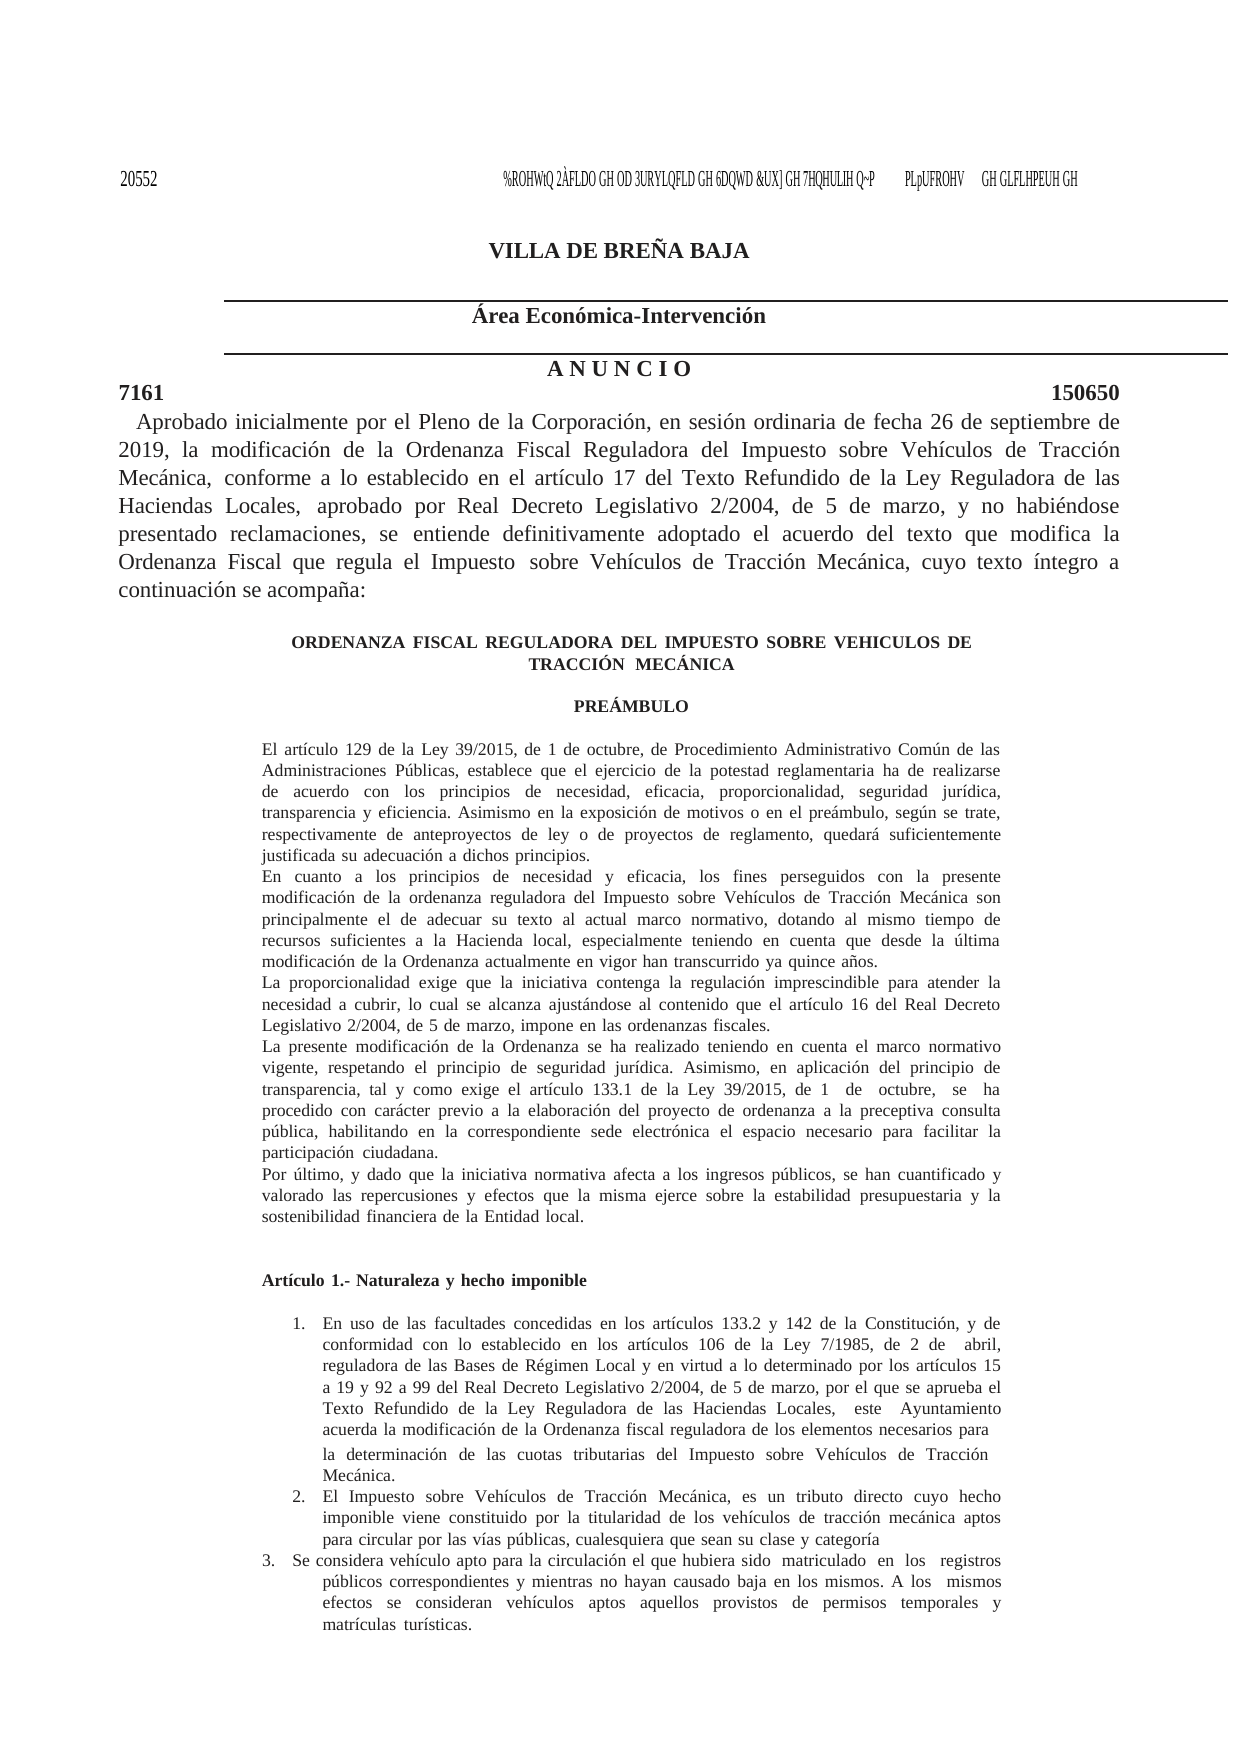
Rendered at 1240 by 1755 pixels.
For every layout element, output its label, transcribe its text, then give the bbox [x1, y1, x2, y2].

list Se considera vehículo apto para la circulación el que hubiera sido matriculado en los registros públicos correspondientes y mientras no hayan causado baja en los mismos. A los mismos efectos se consideran vehículos aptos aquellos provistos de permisos temporales y matrículas turísticas. [262, 1550, 1001, 1634]
text El artículo 129 de la Ley 39/2015, de 1 de octubre, de Procedimiento Administrativo Común de las Administraciones Públicas, establece que el ejercicio de la potestad reglamentaria ha de realizarse de acuerdo con los principios de necesidad, eficacia, proporcionalidad, seguridad jurídica, transparencia y eficiencia. Asimismo en la exposición de motivos o en el preámbulo, según se trate, respectivamente de anteproyectos de ley o de proyectos de reglamento, quedará suficientemente justificada su adecuación a dichos principios. [262, 739, 1001, 865]
text PREÁMBULO [129, 696, 1133, 716]
text En cuanto a los principios de necesidad y eficacia, los fines perseguidos con la presente modificación de la ordenanza reguladora del Impuesto sobre Vehículos de Tracción Mecánica son principalmente el de adecuar su texto al actual marco normativo, dotando al mismo tiempo de recursos suficientes a la Hacienda local, especialmente teniendo en cuenta que desde la última modificación de la Ordenanza actualmente en vigor han transcurrido ya quince años. [262, 866, 1001, 971]
text [471, 268, 766, 300]
text La proporcionalidad exige que la iniciativa contenga la regulación imprescindible para atender la necesidad a cubrir, lo cual se alcanza ajustándose al contenido que el artículo 16 del Real Decreto Legislativo 2/2004, de 5 de marzo, impone en las ordenanzas fiscales. [262, 972, 1001, 1035]
text la determinación de las cuotas tributarias del Impuesto sobre Vehículos de Tracción Mecánica. [322, 1444, 1003, 1485]
text Aprobado inicialmente por el Pleno de la Corporación, en sesión ordinaria de fecha 26 de septiembre de 2019, la modificación de la Ordenanza Fiscal Reguladora del Impuesto sobre Vehículos de Tracción Mecánica, conforme a lo establecido en el artículo 17 del Texto Refundido de la Ley Reguladora de las Haciendas Locales, aprobado por Real Decreto Legislativo 2/2004, de 5 de marzo, y no habiéndose presentado reclamaciones, se entiende definitivamente adoptado el acuerdo del texto que modifica la Ordenanza Fiscal que regula el Impuesto sobre Vehículos de Tracción Mecánica, cuyo texto íntegro a continuación se acompaña: [118, 408, 1120, 603]
text A N U N C I O [471, 355, 766, 381]
list En uso de las facultades concedidas en los artículos 133.2 y 142 de la Constitución, y de conformidad con lo establecido en los artículos 106 de la Ley 7/1985, de 2 de abril, reguladora de las Bases de Régimen Local y en virtud a lo determinado por los artículos 15 a 19 y 92 a 99 del Real Decreto Legislativo 2/2004, de 5 de marzo, por el que se aprueba el Texto Refundido de la Ley Reguladora de las Haciendas Locales, este Ayuntamiento acuerda la modificación de la Ordenanza fiscal reguladora de los elementos necesarios para [292, 1313, 1001, 1439]
text ORDENANZA FISCAL REGULADORA DEL IMPUESTO SOBRE VEHICULOS DE TRACCIÓN MECÁNICA [289, 632, 974, 674]
text Artículo 1.- Naturaleza y hecho imponible [262, 1270, 1133, 1290]
text VILLA DE BREÑA BAJA [471, 237, 766, 264]
text La presente modificación de la Ordenanza se ha realizado teniendo en cuenta el marco normativo vigente, respetando el principio de seguridad jurídica. Asimismo, en aplicación del principio de transparencia, tal y como exige el artículo 133.1 de la Ley 39/2015, de 1 de octubre, se ha procedido con carácter previo a la elaboración del proyecto de ordenanza a la preceptiva consulta pública, habilitando en la correspondiente sede electrónica el espacio necesario para facilitar la participación ciudadana. [262, 1036, 1001, 1163]
text Área Económica-Intervención [471, 302, 766, 353]
list El Impuesto sobre Vehículos de Tracción Mecánica, es un tributo directo cuyo hecho imponible viene constituido por la titularidad de los vehículos de tracción mecánica aptos para circular por las vías públicas, cualesquiera que sean su clase y categoría [292, 1486, 1001, 1549]
text 7161 150650 [106, 381, 1131, 406]
text Por último, y dado que la iniciativa normativa afecta a los ingresos públicos, se han cuantificado y valorado las repercusiones y efectos que la misma ejerce sobre la estabilidad presupuestaria y la sostenibilidad financiera de la Entidad local. [262, 1164, 1001, 1226]
